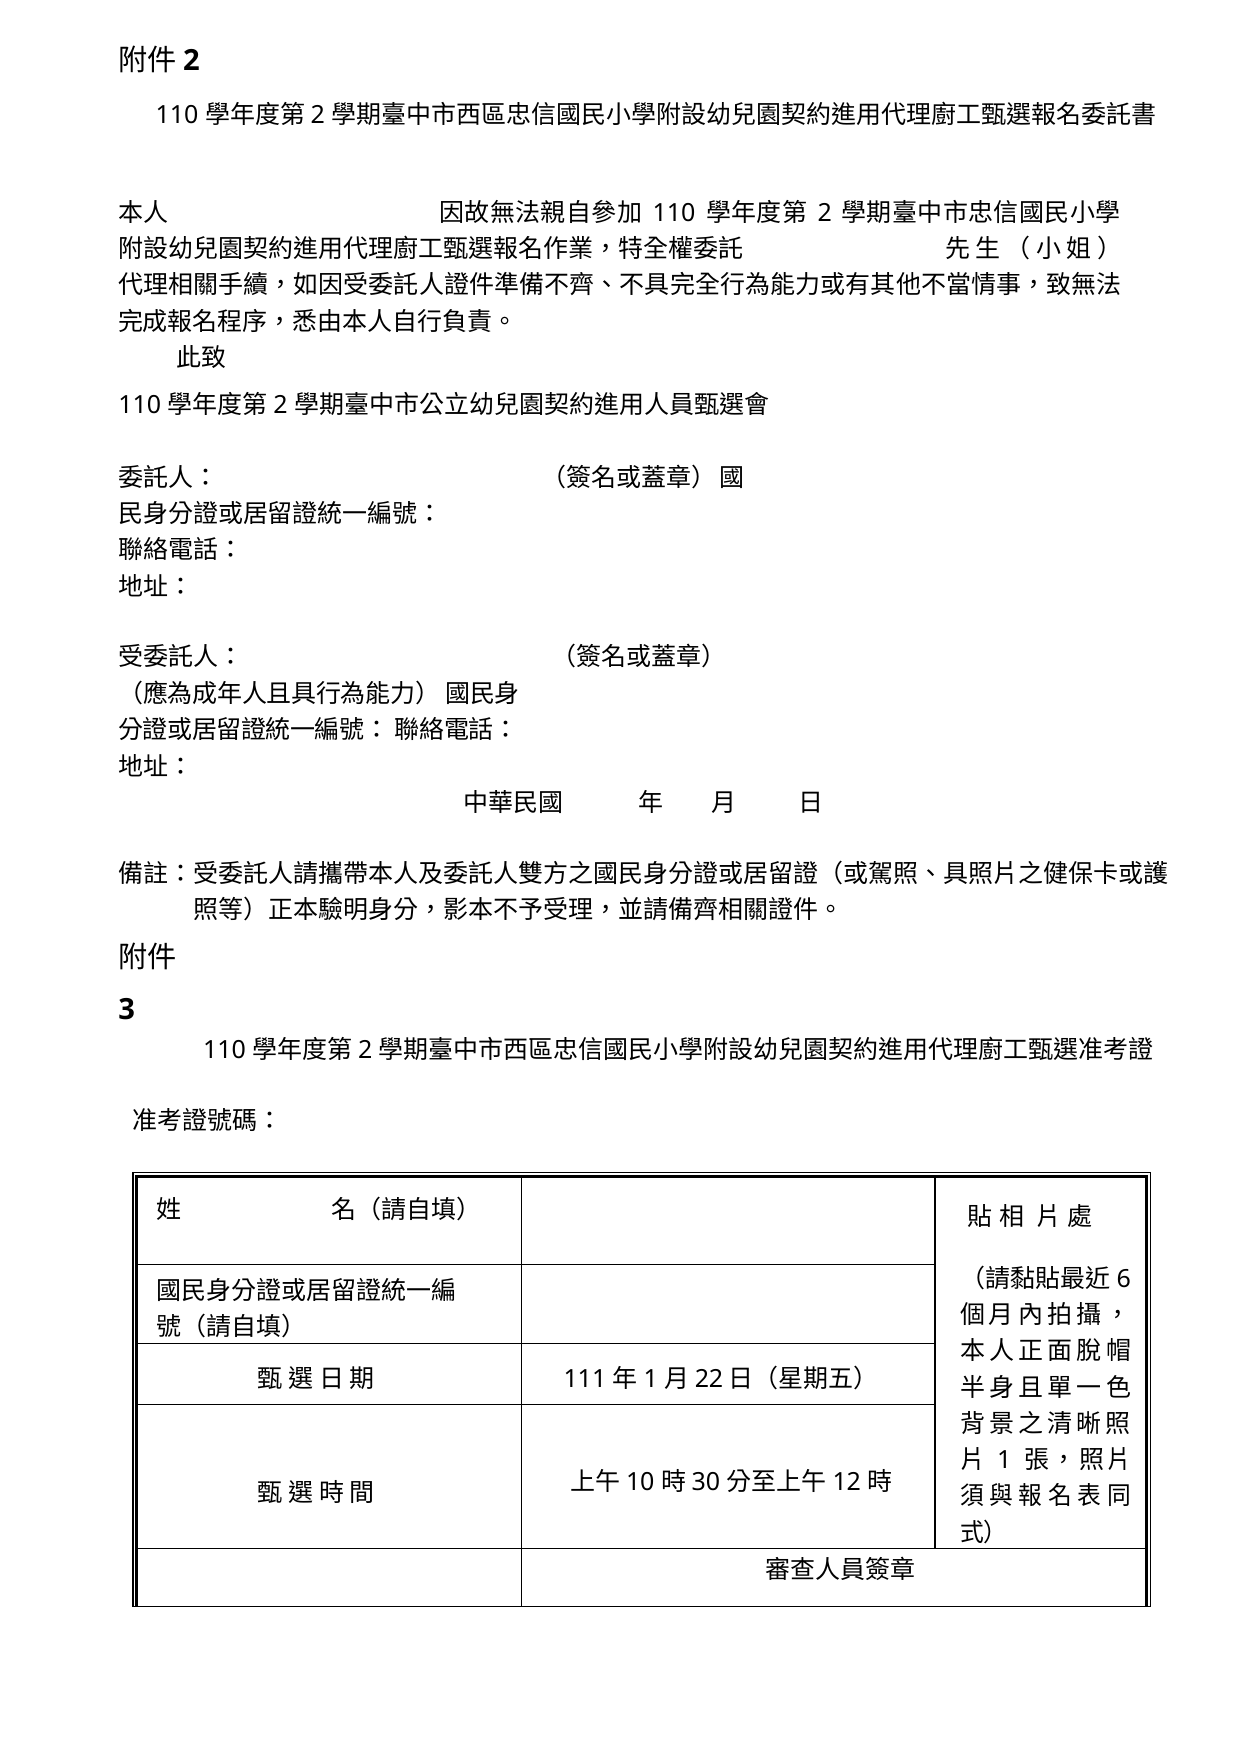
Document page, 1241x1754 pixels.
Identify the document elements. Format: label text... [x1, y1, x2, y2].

table_header 貼 相 片 處 （請黏貼最近 6 個月內拍攝，本人正面脫帽半身且單一色背景之清晰照片 1 張，照片須與報名表同式） [936, 1178, 1145, 1548]
table_cell [522, 1265, 934, 1343]
table_header [522, 1178, 934, 1264]
text 附件3 [118, 926, 199, 1030]
table_cell 甄 選 日 期 [138, 1344, 521, 1404]
text （應為成年人且具行為能力） 國民身分證或居留證統一編號： 聯絡電話： [118, 673, 527, 746]
text 受委託人： （簽名或蓋章） [118, 636, 1213, 672]
table_cell [138, 1549, 521, 1606]
text 110 學年度第 2 學期臺中市西區忠信國民小學附設幼兒園契約進用代理廚工甄選准考證 [203, 1030, 1213, 1066]
text 110 學年度第 2 學期臺中市公立幼兒園契約進用人員甄選會 [118, 385, 1213, 421]
text 聯絡電話： 地址： [118, 530, 264, 602]
text 委託人： （簽名或蓋章） 國民身分證或居留證統一編號： [118, 457, 745, 530]
table_cell 審查人員簽章 [522, 1549, 1145, 1606]
subtitle 准考證號碼： [132, 1100, 1213, 1137]
subtitle 本人 因故無法親自參加 110 學年度第 2學期臺中市忠信國民小學附設幼兒園契約進用代理廚工甄選報名作業，特全權委託 先生（小姐） 代理相關手續，如因受委託人證件準備不齊、不具完全行為能力或有其他不當情事，致無法完成報名程序，悉由本人自行負責。 [118, 192, 1122, 337]
text 備註：受委託人請攜帶本人及委託人雙方之國民身分證或居留證（或駕照、具照片之健保卡或護照等）正本驗明身分，影本不予受理，並請備齊相關證件。 [118, 853, 1168, 926]
text 中華民國 年 月 日 [87, 782, 1199, 818]
table_cell 國民身分證或居留證統一編 號（請自填） [138, 1265, 521, 1343]
text 附件 2 [118, 29, 1213, 81]
text 地址： [118, 746, 1213, 782]
subtitle 110 學年度第 2 學期臺中市西區忠信國民小學附設幼兒園契約進用代理廚工甄選報名委託書 [98, 95, 1213, 131]
table_cell 甄 選 時 間 [138, 1405, 521, 1548]
table_header 姓 名（請自填） [138, 1178, 521, 1264]
table_cell 111 年 1 月 22日（星期五） [522, 1344, 934, 1404]
table_cell 上午 10 時 30 分至上午 12 時 [522, 1405, 934, 1548]
text 此致 [176, 337, 1213, 374]
